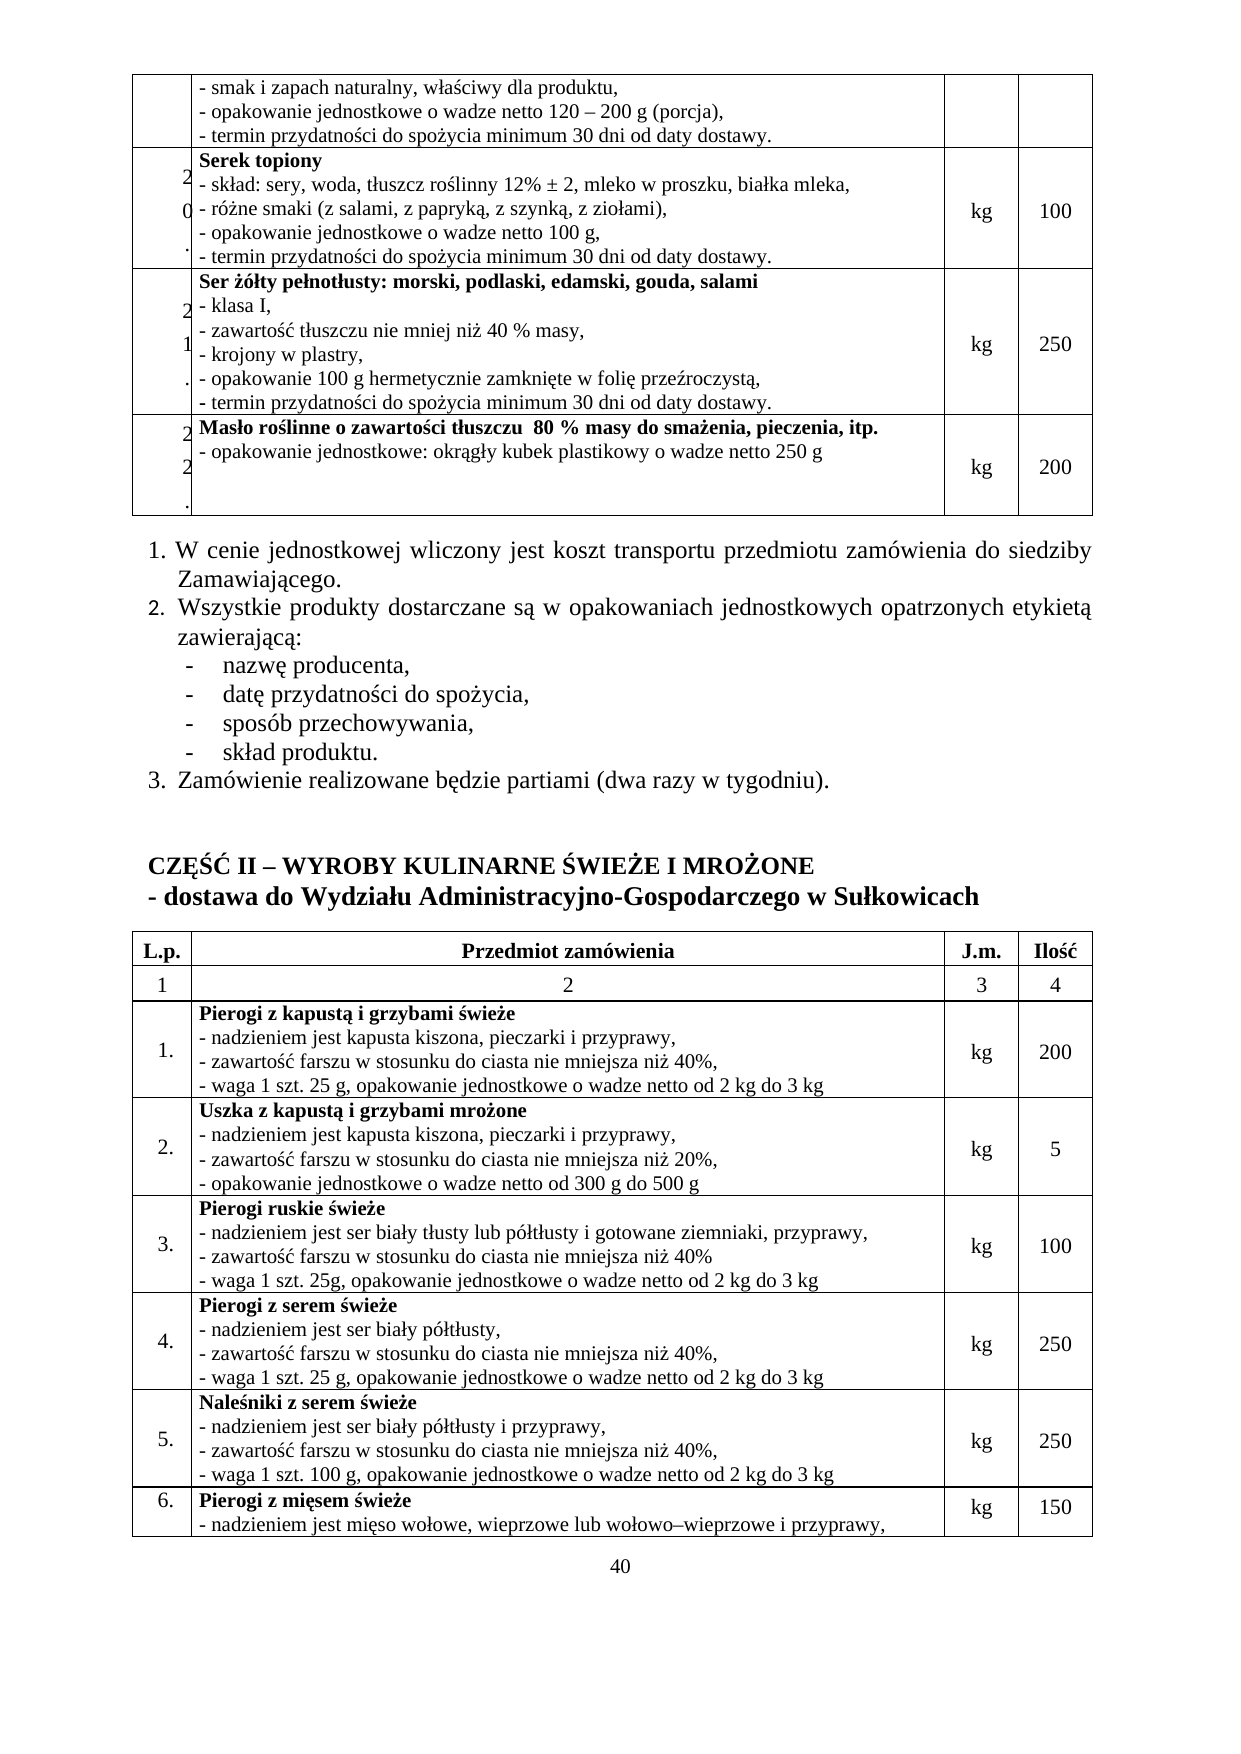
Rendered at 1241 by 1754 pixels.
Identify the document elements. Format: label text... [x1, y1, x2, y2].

table_cell kg [945, 148, 1018, 268]
list sposób przechowywania, [185, 708, 1092, 737]
table_cell 200 [1019, 415, 1092, 515]
table_cell 100 [1019, 1196, 1092, 1292]
table_cell kg [945, 415, 1018, 515]
table_cell 6. [133, 1488, 191, 1536]
table_cell Serek topiony - skład: sery, woda, tłuszcz roślinny 12% ± 2, mleko w proszku, białka mleka, - różne smaki (z salami, z papryką, z szynką, z ziołami), - opakowanie jednostkowe o wadze netto 100 g, - termin przydatności do spożycia minimum 30 dni od daty dostawy. [192, 148, 944, 268]
table_cell kg [945, 1293, 1018, 1389]
list Zamówienie realizowane będzie partiami (dwa razy w tygodniu). [148, 765, 1092, 794]
table_header L.p. [133, 932, 191, 965]
list Wszystkie produkty dostarczane są w opakowaniach jednostkowych opatrzonych etykietą zawierającą: [148, 592, 1092, 650]
table_cell kg [945, 1098, 1018, 1194]
table_cell [1019, 75, 1092, 147]
table_cell Pierogi z mięsem świeże - nadzieniem jest mięso wołowe, wieprzowe lub wołowo–wieprzowe i przyprawy, [192, 1488, 944, 1536]
table_cell kg [945, 1196, 1018, 1292]
list skład produktu. [185, 737, 1092, 765]
table_cell [133, 75, 191, 147]
table_cell 1 [133, 966, 191, 999]
table_cell 4. [133, 1293, 191, 1389]
table_cell 250 [1019, 1293, 1092, 1389]
table_header J.m. [945, 932, 1018, 965]
table_cell 100 [1019, 148, 1092, 268]
table_cell 2 [192, 966, 944, 999]
list datę przydatności do spożycia, [185, 679, 1092, 708]
table_cell 200 [1019, 1002, 1092, 1097]
table_cell [945, 75, 1018, 147]
table_cell 3 [945, 966, 1018, 999]
table_cell 5. [133, 1390, 191, 1486]
table_cell 1. [133, 1002, 191, 1097]
table_header Przedmiot zamówienia [192, 932, 944, 965]
table_cell Ser żółty pełnotłusty: morski, podlaski, edamski, gouda, salami - klasa I, - zawartość tłuszczu nie mniej niż 40 % masy, - krojony w plastry, - opakowanie 100 g hermetycznie zamknięte w folię przeźroczystą, - termin przydatności do spożycia minimum 30 dni od daty dostawy. [192, 269, 944, 414]
table_cell kg [945, 1488, 1018, 1536]
table_cell 250 [1019, 269, 1092, 414]
list nazwę producenta, [185, 650, 1092, 679]
table_cell kg [945, 1002, 1018, 1097]
table_cell Pierogi ruskie świeże - nadzieniem jest ser biały tłusty lub półtłusty i gotowane ziemniaki, przyprawy, - zawartość farszu w stosunku do ciasta nie mniejsza niż 40% - waga 1 szt. 25g, opakowanie jednostkowe o wadze netto od 2 kg do 3 kg [192, 1196, 944, 1292]
table_cell Masło roślinne o zawartości tłuszczu 80 % masy do smażenia, pieczenia, itp. - opakowanie jednostkowe: okrągły kubek plastikowy o wadze netto 250 g [192, 415, 944, 515]
table_cell 3. [133, 1196, 191, 1292]
text CZĘŚĆ II – WYROBY KULINARNE ŚWIEŻE I MROŻONE - dostawa do Wydziału Administracyjno-Gospodarczego w Sułkowicach [148, 849, 1092, 912]
table_cell Naleśniki z serem świeże - nadzieniem jest ser biały półtłusty i przyprawy, - zawartość farszu w stosunku do ciasta nie mniejsza niż 40%, - waga 1 szt. 100 g, opakowanie jednostkowe o wadze netto od 2 kg do 3 kg [192, 1390, 944, 1486]
table_cell 2. [133, 1098, 191, 1194]
table_cell Uszka z kapustą i grzybami mrożone - nadzieniem jest kapusta kiszona, pieczarki i przyprawy, - zawartość farszu w stosunku do ciasta nie mniejsza niż 20%, - opakowanie jednostkowe o wadze netto od 300 g do 500 g [192, 1098, 944, 1194]
table_cell 5 [1019, 1098, 1092, 1194]
table_cell Pierogi z serem świeże - nadzieniem jest ser biały półtłusty, - zawartość farszu w stosunku do ciasta nie mniejsza niż 40%, - waga 1 szt. 25 g, opakowanie jednostkowe o wadze netto od 2 kg do 3 kg [192, 1293, 944, 1389]
table_cell kg [945, 1390, 1018, 1486]
table_cell [133, 269, 191, 414]
table_cell 4 [1019, 966, 1092, 999]
table_cell Pierogi z kapustą i grzybami świeże - nadzieniem jest kapusta kiszona, pieczarki i przyprawy, - zawartość farszu w stosunku do ciasta nie mniejsza niż 40%, - waga 1 szt. 25 g, opakowanie jednostkowe o wadze netto od 2 kg do 3 kg [192, 1002, 944, 1097]
list 1. W cenie jednostkowej wliczony jest koszt transportu przedmiotu zamówienia do siedziby Zamawiającego. [148, 535, 1092, 592]
table_cell [133, 415, 191, 515]
table_cell 150 [1019, 1488, 1092, 1536]
table_header Ilość [1019, 932, 1092, 965]
table_cell 250 [1019, 1390, 1092, 1486]
table_cell kg [945, 269, 1018, 414]
table_cell [133, 148, 191, 268]
table_cell - smak i zapach naturalny, właściwy dla produktu, - opakowanie jednostkowe o wadze netto 120 – 200 g (porcja), - termin przydatności do spożycia minimum 30 dni od daty dostawy. [192, 75, 944, 147]
